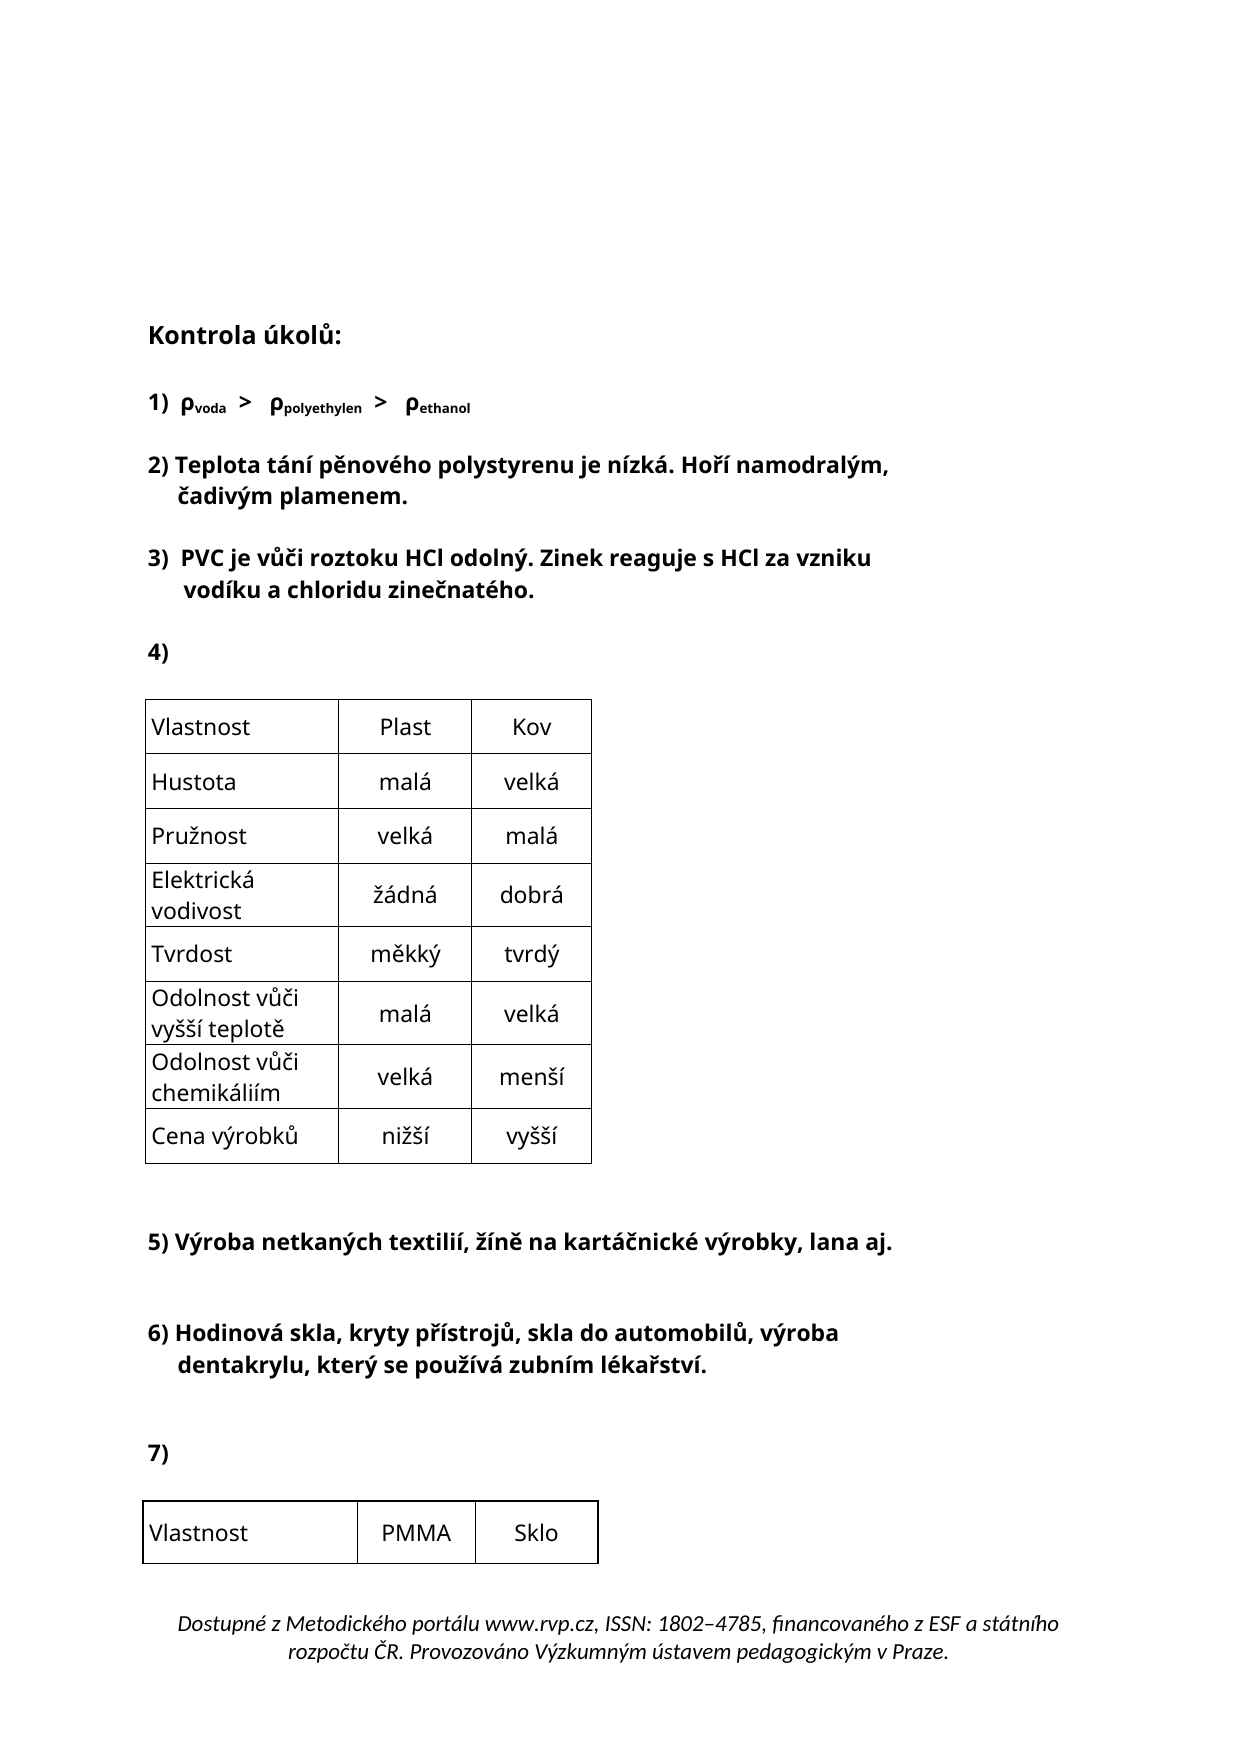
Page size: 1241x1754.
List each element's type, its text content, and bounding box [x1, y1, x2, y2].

text 6) Hodinová skla, kryty přístrojů, skla do automobilů, výroba [148, 1317, 1093, 1349]
table_cell velká [472, 982, 591, 1044]
table_cell Pružnost [146, 809, 338, 863]
table_cell Hustota [146, 754, 338, 808]
table_cell velká [339, 1045, 471, 1108]
table_cell Elektrická vodivost [146, 864, 338, 926]
table_cell měkký [339, 927, 471, 981]
table_header Vlastnost [146, 700, 338, 753]
text 7) [148, 1437, 1093, 1469]
text Kontrola úkolů: [148, 318, 1093, 352]
table_cell malá [339, 982, 471, 1044]
table_cell Tvrdost [146, 927, 338, 981]
table_cell vyšší [472, 1109, 591, 1163]
table_cell velká [339, 809, 471, 863]
table_cell Cena výrobků [146, 1109, 338, 1163]
text 4) [148, 636, 1093, 667]
table_header Kov [472, 700, 591, 753]
table_cell velká [472, 754, 591, 808]
table_cell žádná [339, 864, 471, 926]
text 2) Teplota tání pěnového polystyrenu je nízká. Hoří namodralým, [148, 448, 1093, 480]
table_cell tvrdý [472, 927, 591, 981]
table_cell malá [472, 809, 591, 863]
table_header PMMA [358, 1502, 475, 1562]
table_cell nižší [339, 1109, 471, 1163]
text 3) PVC je vůči roztoku HCl odolný. Zinek reaguje s HCl za vzniku [148, 542, 1093, 573]
table_cell menší [472, 1045, 591, 1108]
table_cell dobrá [472, 864, 591, 926]
text 1) ρvoda > ρpolyethylen > ρethanol [148, 386, 1093, 417]
table_cell Odolnost vůči chemikáliím [146, 1045, 338, 1108]
table_header Sklo [476, 1502, 597, 1562]
text 5) Výroba netkaných textilií, žíně na kartáčnické výrobky, lana aj. [148, 1226, 1093, 1257]
table_header Plast [339, 700, 471, 753]
text čadivým plamenem. [148, 480, 1093, 511]
table_header Vlastnost [144, 1502, 357, 1562]
text dentakrylu, který se používá zubním lékařství. [148, 1349, 1093, 1380]
table_cell malá [339, 754, 471, 808]
table_cell Odolnost vůči vyšší teplotě [146, 982, 338, 1044]
text vodíku a chloridu zinečnatého. [148, 573, 1093, 605]
